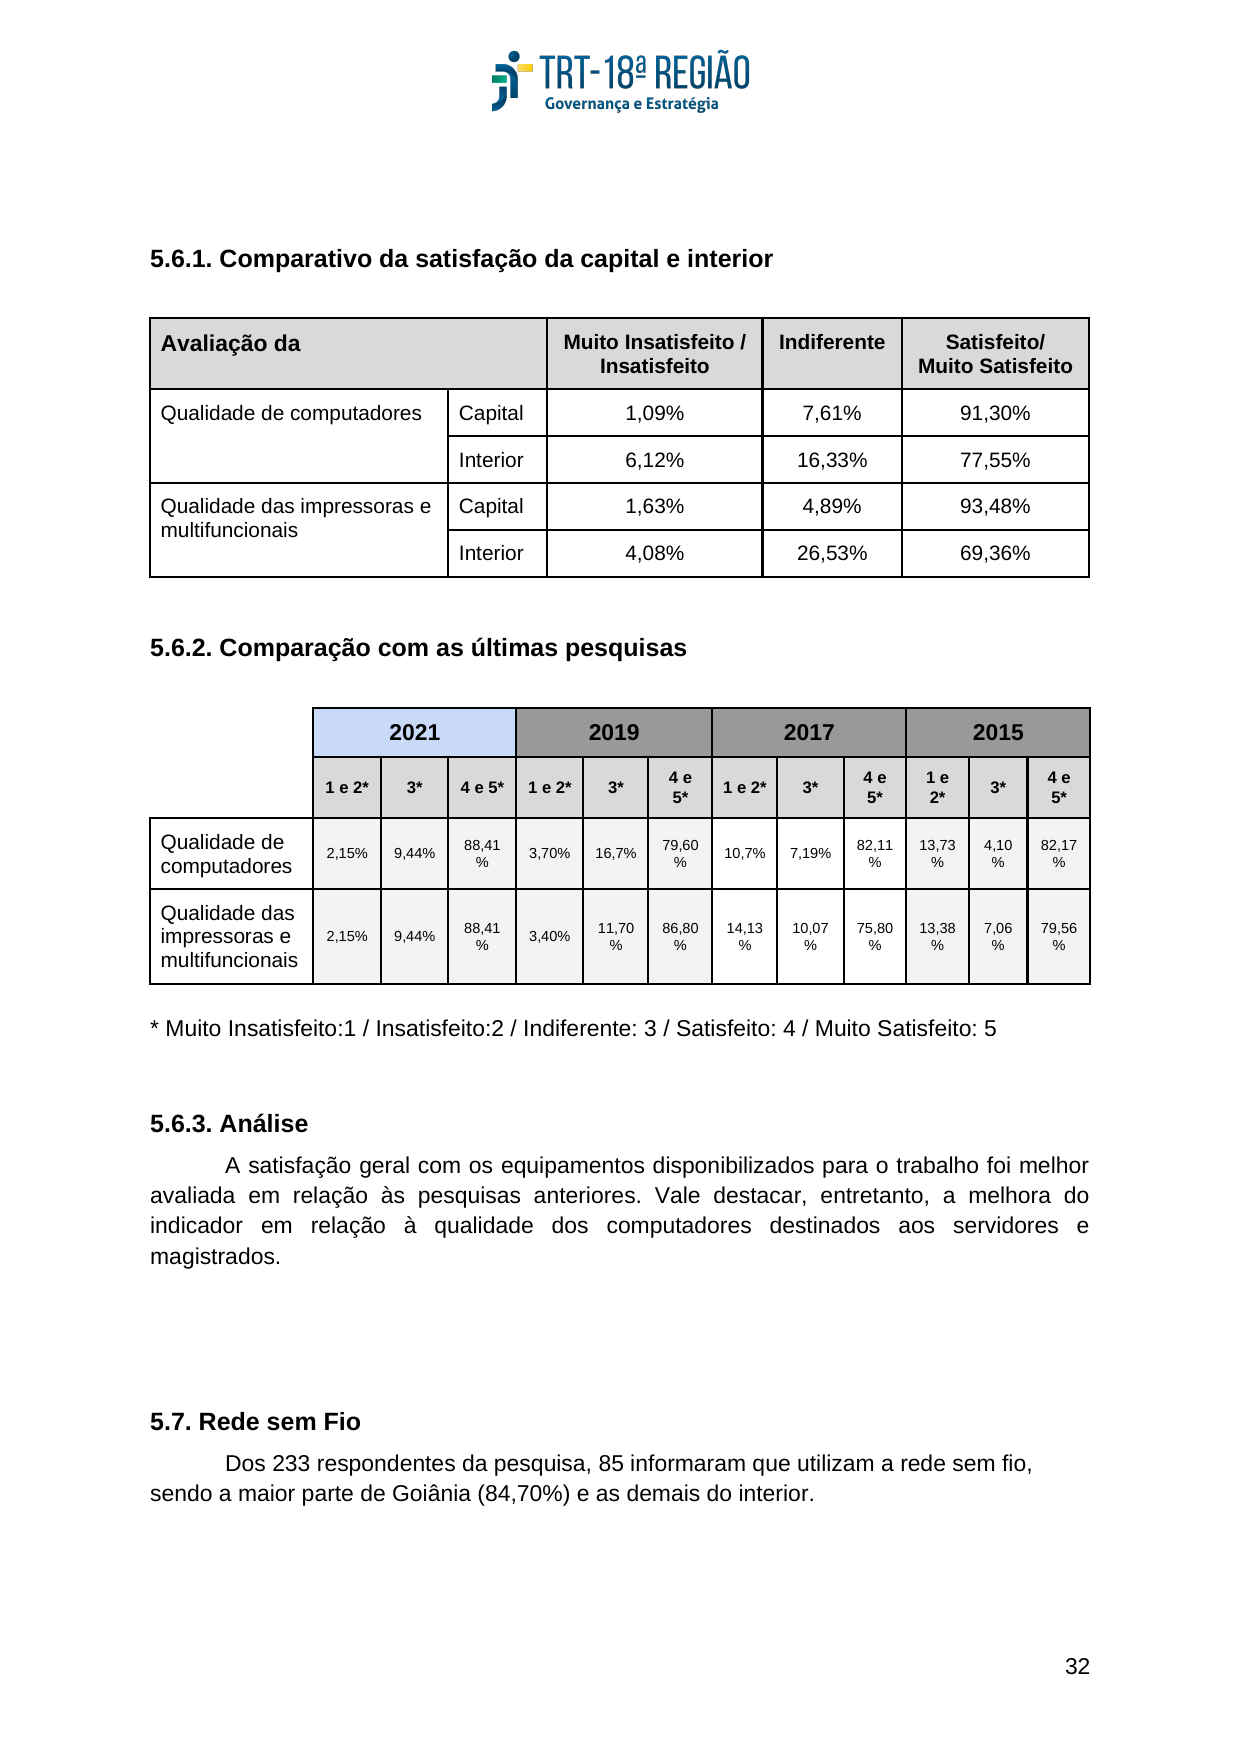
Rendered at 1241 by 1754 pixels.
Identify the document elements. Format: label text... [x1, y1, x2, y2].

table_header 2019 [517, 709, 711, 756]
table_cell 4 e 5* [649, 758, 711, 817]
table_cell 4,08% [548, 531, 761, 576]
table_header Indiferente [764, 319, 901, 388]
table_cell 26,53% [764, 531, 901, 576]
subtitle 5.6.3. Análise [150, 1109, 1090, 1137]
table_cell 3,40% [517, 890, 582, 983]
text A satisfação geral com os equipamentos disponibilizados para o trabalho foi melhor avaliada em relação às pesquisas anteriores. Vale destacar, entretanto, a melhora do indicador em relação à qualidade dos computadores destinados aos servidores e magistrados. [150, 1152, 1090, 1269]
table_cell Qualidade das impressoras e multifuncionais [151, 890, 312, 983]
table_cell 3* [584, 758, 647, 817]
table_header 2015 [907, 709, 1089, 756]
table_cell 88,41% [449, 819, 515, 888]
table_cell 82,11% [845, 819, 905, 888]
table_cell Capital [449, 390, 546, 435]
table_header Avaliação da [151, 319, 546, 388]
table_cell 3,70% [517, 819, 582, 888]
table_cell 10,7% [713, 819, 776, 888]
table_cell 4,89% [764, 484, 901, 529]
table_cell 7,06% [970, 890, 1026, 983]
table_cell 3* [970, 758, 1026, 817]
picture [487, 47, 753, 116]
table_header 2017 [713, 709, 905, 756]
subtitle 5.7. Rede sem Fio [150, 1407, 1090, 1436]
table_header Muito Insatisfeito / Insatisfeito [548, 319, 761, 388]
table_header 2021 [314, 709, 515, 756]
table_cell 79,60% [649, 819, 711, 888]
table_cell 88,41% [449, 890, 515, 983]
table_cell Capital [449, 484, 546, 529]
table_cell 1,09% [548, 390, 761, 435]
table_cell 14,13% [713, 890, 776, 983]
table_cell 77,55% [903, 437, 1088, 482]
table_cell 9,44% [382, 890, 447, 983]
table_cell 16,7% [584, 819, 647, 888]
table_cell 3* [778, 758, 843, 817]
table_cell 13,73% [907, 819, 968, 888]
table_cell 4 e 5* [1029, 758, 1089, 817]
table_cell 4,10% [970, 819, 1026, 888]
table_cell 6,12% [548, 437, 761, 482]
table_cell 3* [382, 758, 447, 817]
table_cell 13,38% [907, 890, 968, 983]
table_cell 82,17% [1029, 819, 1089, 888]
text * Muito Insatisfeito:1 / Insatisfeito:2 / Indiferente: 3 / Satisfeito: 4 / Muito Satisfeito: 5 [150, 1015, 1090, 1041]
table_cell 1 e 2* [517, 758, 582, 817]
table_cell 10,07% [778, 890, 843, 983]
table_cell 1 e 2* [713, 758, 776, 817]
table_cell 2,15% [314, 890, 380, 983]
table_cell 79,56% [1029, 890, 1089, 983]
table_cell 7,61% [764, 390, 901, 435]
table_header [150, 707, 312, 756]
table_cell Interior [449, 531, 546, 576]
table_cell 2,15% [314, 819, 380, 888]
table_cell Qualidade de computadores [151, 819, 312, 888]
table_cell 1 e 2* [907, 758, 968, 817]
text Dos 233 respondentes da pesquisa, 85 informaram que utilizam a rede sem fio, sendo a maior parte de Goiânia (84,70%) e as demais do interior. [150, 1450, 1090, 1507]
table_header Satisfeito/ Muito Satisfeito [903, 319, 1088, 388]
table_cell 69,36% [903, 531, 1088, 576]
table_cell 1 e 2* [314, 758, 380, 817]
table_cell 9,44% [382, 819, 447, 888]
table_cell 4 e 5* [449, 758, 515, 817]
table_cell 7,19% [778, 819, 843, 888]
table_cell 91,30% [903, 390, 1088, 435]
table_cell 4 e 5* [845, 758, 905, 817]
table_cell 11,70% [584, 890, 647, 983]
table_cell 75,80% [845, 890, 905, 983]
table_cell 93,48% [903, 484, 1088, 529]
subtitle 5.6.1. Comparativo da satisfação da capital e interior [150, 244, 1090, 272]
table_cell 1,63% [548, 484, 761, 529]
table_cell [150, 756, 312, 817]
table_cell Interior [449, 437, 546, 482]
table_cell 16,33% [764, 437, 901, 482]
table_cell 86,80% [649, 890, 711, 983]
table_cell Qualidade de computadores [151, 390, 447, 482]
subtitle 5.6.2. Comparação com as últimas pesquisas [150, 633, 1090, 662]
table_cell Qualidade das impressoras e multifuncionais [151, 484, 447, 576]
